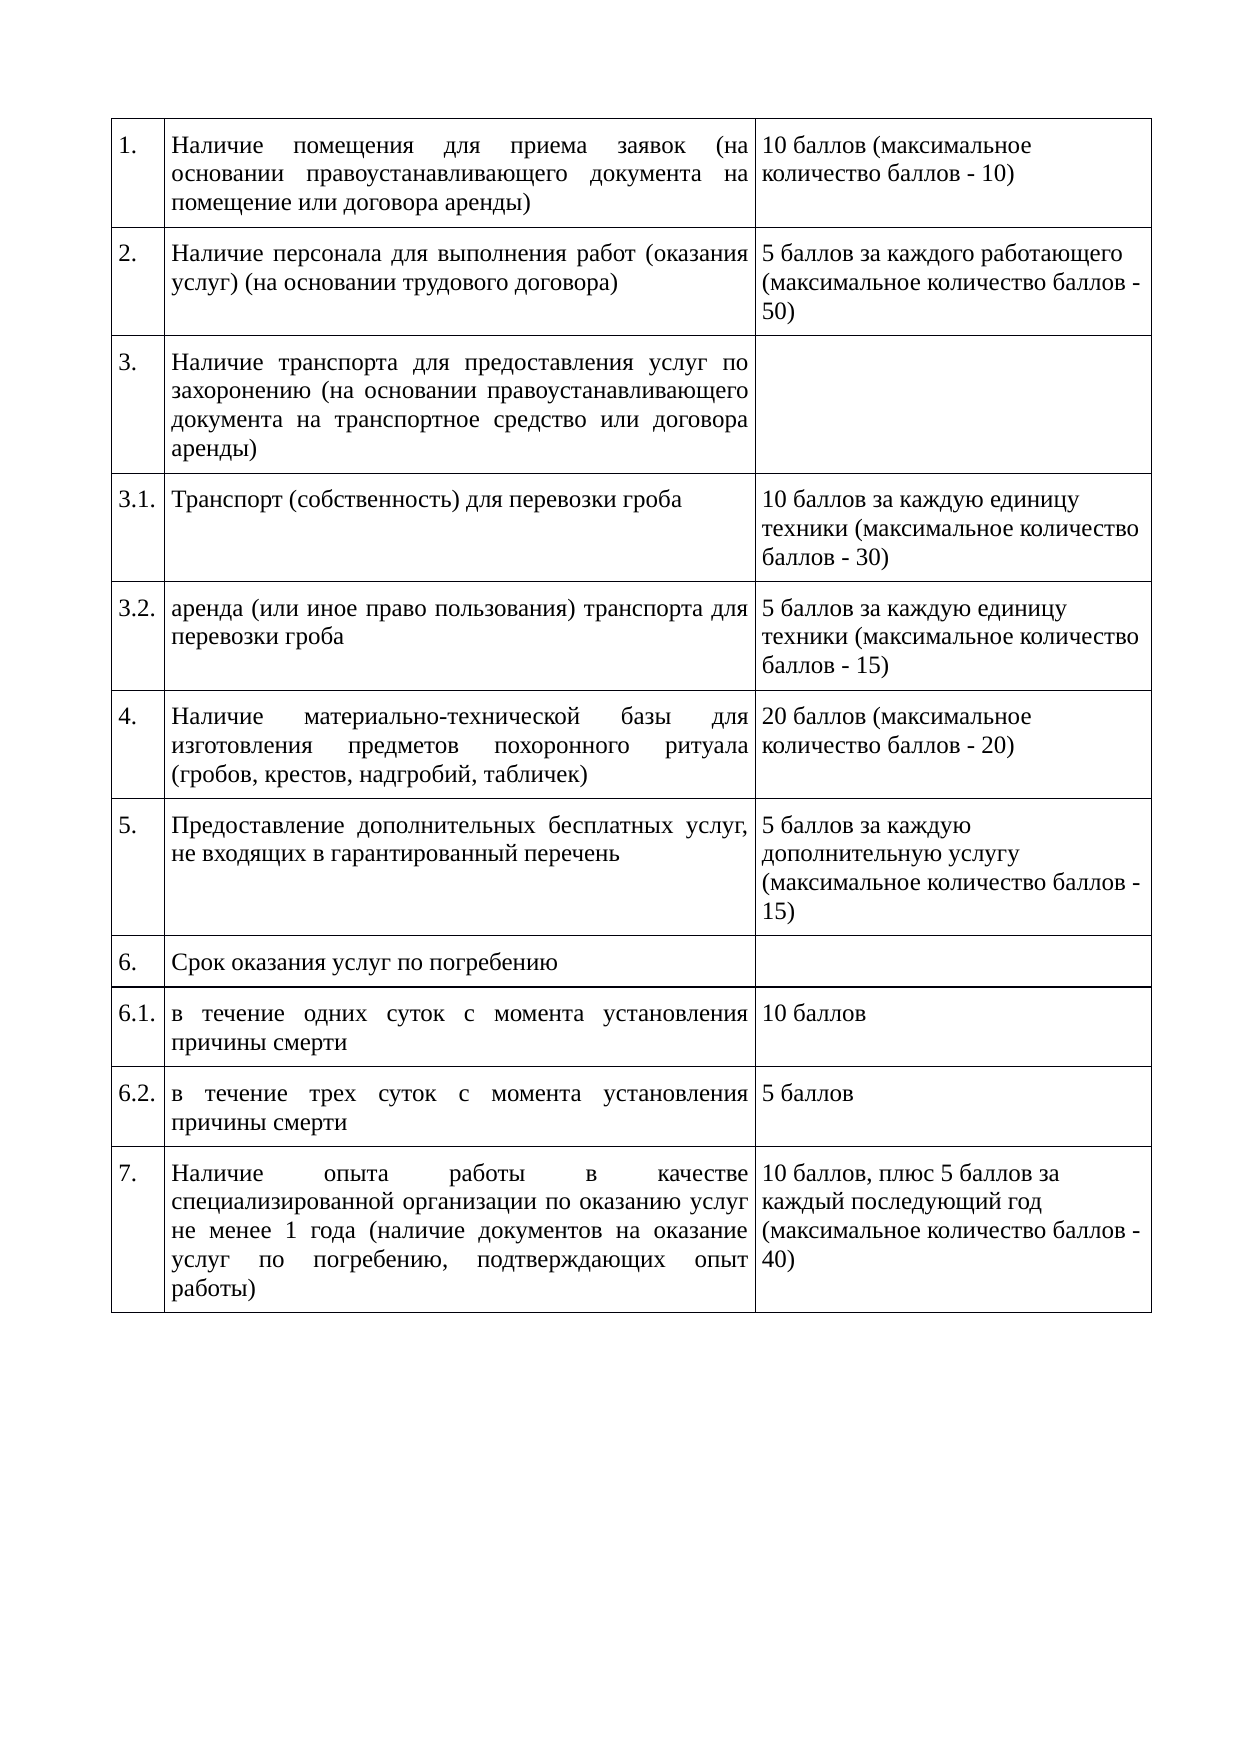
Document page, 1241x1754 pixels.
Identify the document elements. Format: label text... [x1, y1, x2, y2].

table_cell [756, 336, 1151, 472]
table_cell аренда (или иное право пользования) транспорта для перевозки гроба [165, 582, 755, 689]
table_cell 6. [112, 936, 164, 986]
table_cell 20 баллов (максимальное количество баллов - 20) [756, 691, 1151, 798]
table_cell 5 баллов за каждую дополнительную услугу (максимальное количество баллов - 15) [756, 799, 1151, 935]
table_cell Наличие опыта работы в качестве специализированной организации по оказанию услуг не менее 1 года (наличие документов на оказание услуг по погребению, подтверждающих опыт работы) [165, 1147, 755, 1312]
table_cell 3.2. [112, 582, 164, 689]
table_cell Срок оказания услуг по погребению [165, 936, 755, 986]
table_cell Транспорт (собственность) для перевозки гроба [165, 474, 755, 581]
table_cell 10 баллов [756, 988, 1151, 1066]
table_cell 5 баллов [756, 1067, 1151, 1146]
table_cell в течение трех суток с момента установления причины смерти [165, 1067, 755, 1146]
table_cell 10 баллов, плюс 5 баллов за каждый последующий год (максимальное количество баллов - 40) [756, 1147, 1151, 1312]
table_cell Наличие материально-технической базы для изготовления предметов похоронного ритуала (гробов, крестов, надгробий, табличек) [165, 691, 755, 798]
table_cell 6.1. [112, 988, 164, 1066]
table_cell 1. [112, 119, 164, 227]
table_cell 4. [112, 691, 164, 798]
table_cell 3. [112, 336, 164, 472]
table_cell 5 баллов за каждую единицу техники (максимальное количество баллов - 15) [756, 582, 1151, 689]
table_cell Наличие помещения для приема заявок (на основании правоустанавливающего документа на помещение или договора аренды) [165, 119, 755, 227]
table_cell 7. [112, 1147, 164, 1312]
table_cell 5. [112, 799, 164, 935]
table_cell Наличие транспорта для предоставления услуг по захоронению (на основании правоустанавливающего документа на транспортное средство или договора аренды) [165, 336, 755, 472]
table_cell 3.1. [112, 474, 164, 581]
table_cell 10 баллов за каждую единицу техники (максимальное количество баллов - 30) [756, 474, 1151, 581]
table_cell [756, 936, 1151, 986]
table_cell 6.2. [112, 1067, 164, 1146]
table_cell Предоставление дополнительных бесплатных услуг, не входящих в гарантированный перечень [165, 799, 755, 935]
table_cell в течение одних суток с момента установления причины смерти [165, 988, 755, 1066]
table_cell 5 баллов за каждого работающего (максимальное количество баллов - 50) [756, 228, 1151, 335]
table_cell Наличие персонала для выполнения работ (оказания услуг) (на основании трудового договора) [165, 228, 755, 335]
table_cell 2. [112, 228, 164, 335]
table_cell 10 баллов (максимальное количество баллов - 10) [756, 119, 1151, 227]
